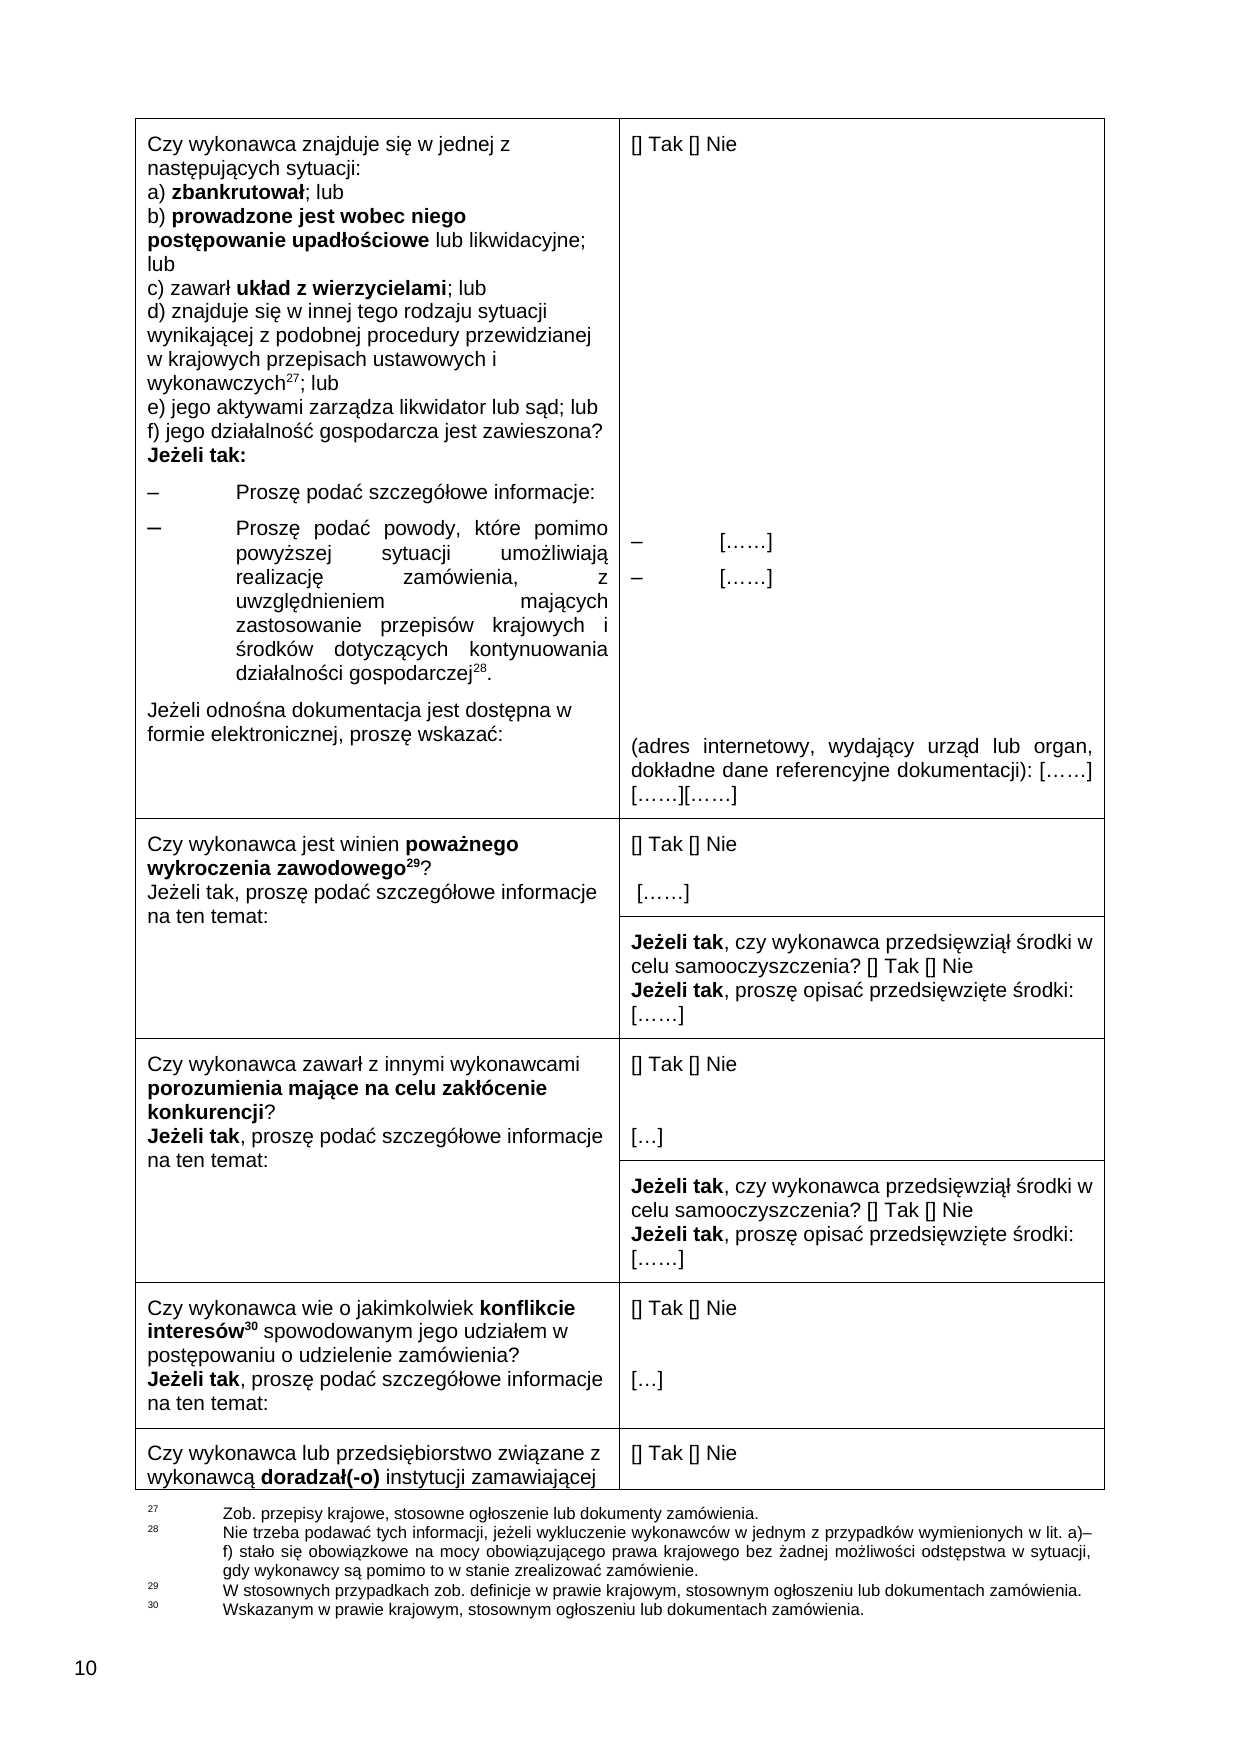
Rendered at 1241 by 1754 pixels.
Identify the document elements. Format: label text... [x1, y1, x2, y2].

table_cell [] Tak [] Nie [620, 1429, 1104, 1489]
table_cell [] Tak [] Nie [……] [……] (adres internetowy, wydający urząd lub organ, dokładne dane referencyjne dokumentacji): [……][……][……] [620, 119, 1104, 818]
table_cell Czy wykonawca lub przedsiębiorstwo związane z wykonawcą doradzał(-o) instytucji zamawiającej [136, 1429, 619, 1489]
table_cell [] Tak [] Nie […] [620, 1039, 1104, 1160]
table_cell Jeżeli tak, czy wykonawca przedsięwziął środki w celu samooczyszczenia? [] Tak [] Nie Jeżeli tak, proszę opisać przedsięwzięte środki: [……] [620, 1161, 1104, 1282]
table_cell Czy wykonawca zawarł z innymi wykonawcami porozumienia mające na celu zakłócenie konkurencji? Jeżeli tak, proszę podać szczegółowe informacje na ten temat: [136, 1039, 619, 1282]
table_cell [] Tak [] Nie […] [620, 1283, 1104, 1428]
table_cell Czy wykonawca wie o jakimkolwiek konflikcie interesów spowodowanym jego udziałem w postępowaniu o udzielenie zamówienia? Jeżeli tak, proszę podać szczegółowe informacje na ten temat: [136, 1283, 619, 1428]
table_cell Jeżeli tak, czy wykonawca przedsięwziął środki w celu samooczyszczenia? [] Tak [] Nie Jeżeli tak, proszę opisać przedsięwzięte środki: [……] [620, 917, 1104, 1038]
table_cell Czy wykonawca znajduje się w jednej z następujących sytuacji: a) zbankrutował; lub b) prowadzone jest wobec niego postępowanie upadłościowe lub likwidacyjne; lub c) zawarł układ z wierzycielami; lub d) znajduje się w innej tego rodzaju sytuacji wynikającej z podobnej procedury przewidzianej w krajowych przepisach ustawowych i wykonawczych; lub e) jego aktywami zarządza likwidator lub sąd; lub f) jego działalność gospodarcza jest zawieszona? Jeżeli tak: Proszę podać szczegółowe informacje: Proszę podać powody, które pomimo powyższej sytuacji umożliwiają realizację zamówienia, z uwzględnieniem mających zastosowanie przepisów krajowych i środków dotyczących kontynuowania działalności gospodarczej. Jeżeli odnośna dokumentacja jest dostępna w formie elektronicznej, proszę wskazać: [136, 119, 619, 818]
table_cell Czy wykonawca jest winien poważnego wykroczenia zawodowego? Jeżeli tak, proszę podać szczegółowe informacje na ten temat: [136, 819, 619, 1038]
table_cell [] Tak [] Nie [……] [620, 819, 1104, 916]
